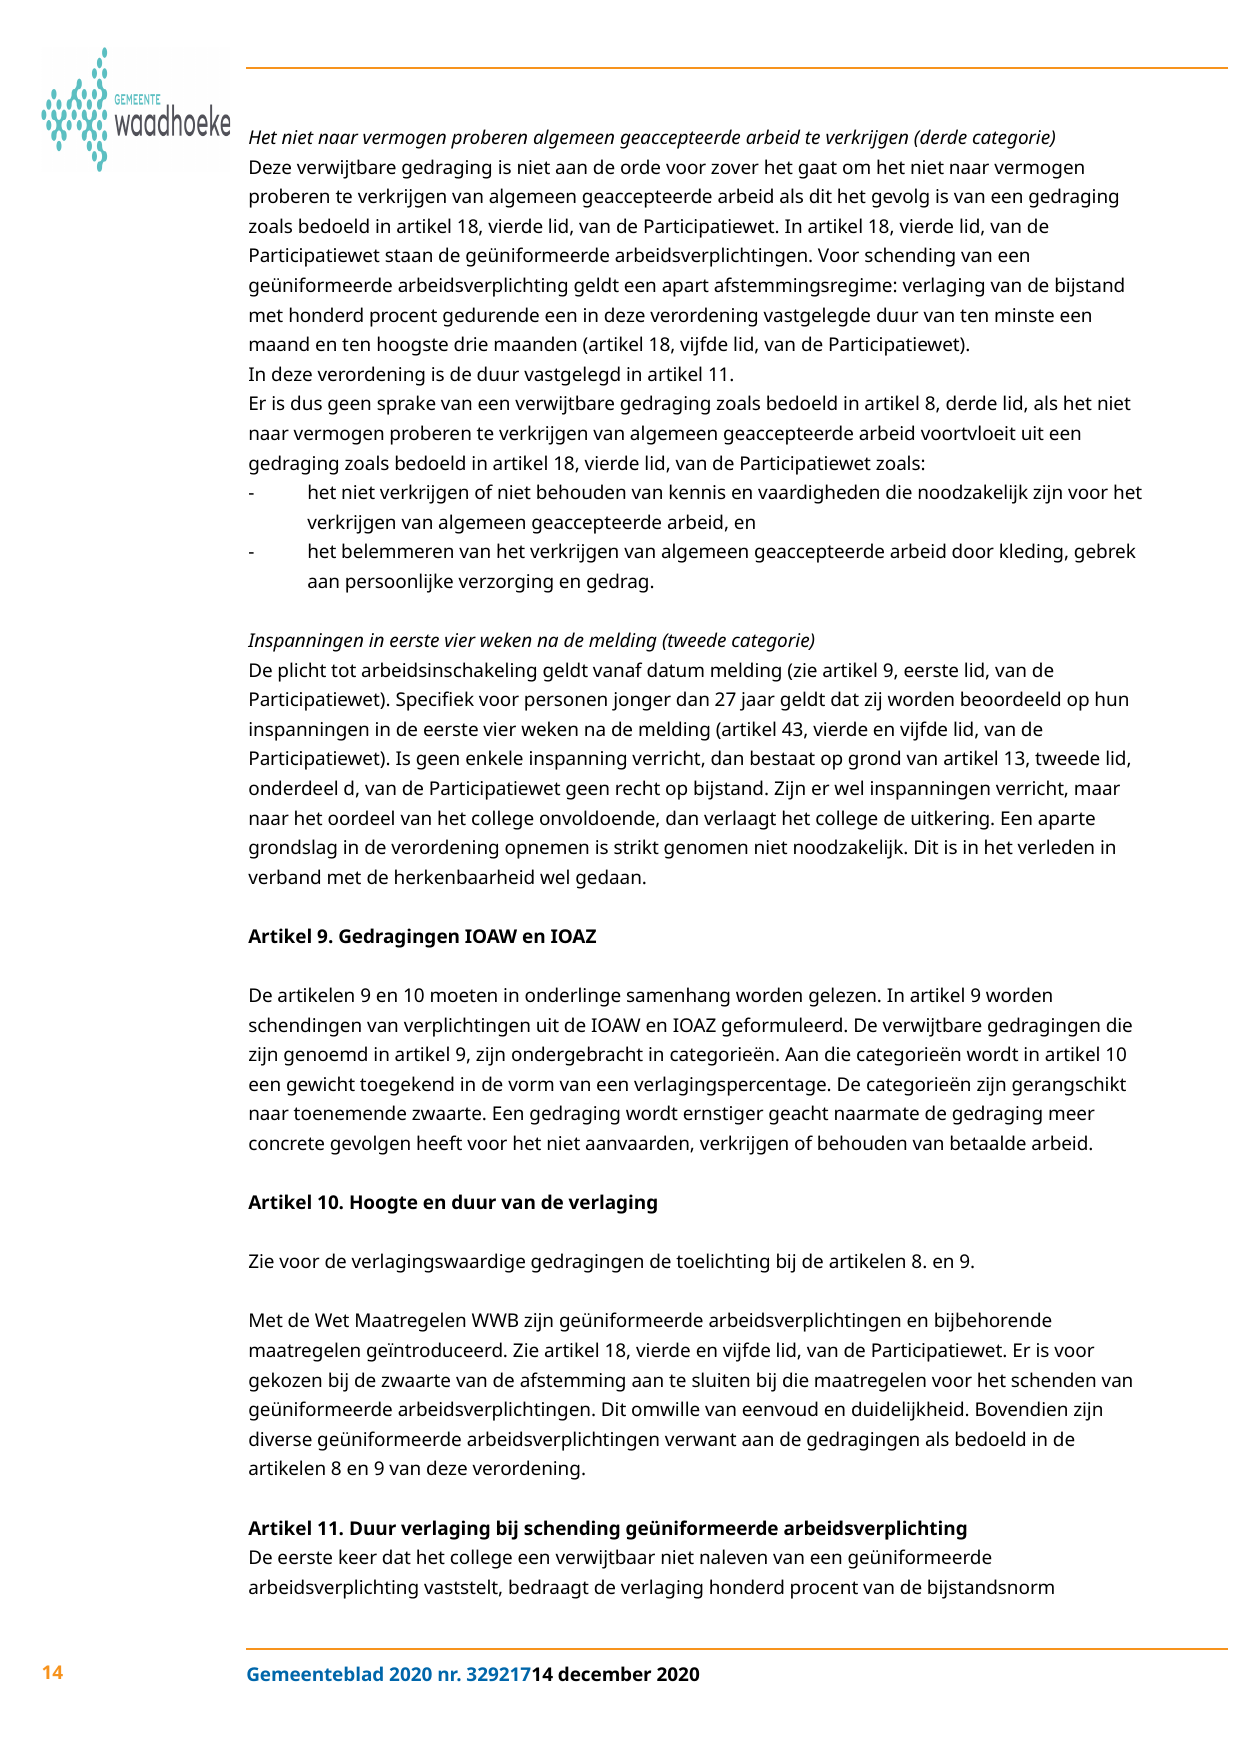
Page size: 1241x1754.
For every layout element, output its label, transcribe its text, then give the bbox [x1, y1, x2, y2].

text In deze verordening is de duur vastgelegd in artikel 11. [248, 361, 1152, 387]
text Zie voor de verlagingswaardige gedragingen de toelichting bij de artikelen 8. en 9. [248, 1248, 1152, 1274]
text Met de Wet Maatregelen WWB zijn geüniformeerde arbeidsverplichtingen en bijbehorende maatregelen geïntroduceerd. Zie artikel 18, vierde en vijfde lid, van de Participatiewet. Er is voor gekozen bij de zwaarte van de afstemming aan te sluiten bij die maatregelen voor het schenden van geüniformeerde arbeidsverplichtingen. Dit omwille van eenvoud en duidelijkheid. Bovendien zijn diverse geüniformeerde arbeidsverplichtingen verwant aan de gedragingen als bedoeld in de artikelen 8 en 9 van deze verordening. [248, 1308, 1152, 1481]
list het niet verkrijgen of niet behouden van kennis en vaardigheden die noodzakelijk zijn voor het verkrijgen van algemeen geaccepteerde arbeid, en [248, 479, 1152, 535]
text Artikel 9. Gedragingen IOAW en IOAZ [248, 923, 1152, 949]
text De plicht tot arbeidsinschakeling geldt vanaf datum melding (zie artikel 9, eerste lid, van de Participatiewet). Specifiek voor personen jonger dan 27 jaar geldt dat zij worden beoordeeld op hun inspanningen in de eerste vier weken na de melding (artikel 43, vierde en vijfde lid, van de Participatiewet). Is geen enkele inspanning verricht, dan bestaat op grond van artikel 13, tweede lid, onderdeel d, van de Participatiewet geen recht op bijstand. Zijn er wel inspanningen verricht, maar naar het oordeel van het college onvoldoende, dan verlaagt het college de uitkering. Een aparte grondslag in de verordening opnemen is strikt genomen niet noodzakelijk. Dit is in het verleden in verband met de herkenbaarheid wel gedaan. [248, 657, 1152, 890]
list het belemmeren van het verkrijgen van algemeen geaccepteerde arbeid door kleding, gebrek aan persoonlijke verzorging en gedrag. [248, 538, 1152, 594]
text Deze verwijtbare gedraging is niet aan de orde voor zover het gaat om het niet naar vermogen proberen te verkrijgen van algemeen geaccepteerde arbeid als dit het gevolg is van een gedraging zoals bedoeld in artikel 18, vierde lid, van de Participatiewet. In artikel 18, vierde lid, van de Participatiewet staan de geüniformeerde arbeidsverplichtingen. Voor schending van een geüniformeerde arbeidsverplichting geldt een apart afstemmingsregime: verlaging van de bijstand met honderd procent gedurende een in deze verordening vastgelegde duur van ten minste een maand en ten hoogste drie maanden (artikel 18, vijfde lid, van de Participatiewet). [248, 154, 1152, 357]
text De eerste keer dat het college een verwijtbaar niet naleven van een geüniformeerde arbeidsverplichting vaststelt, bedraagt de verlaging honderd procent van de bijstandsnorm [248, 1544, 1152, 1600]
text De artikelen 9 en 10 moeten in onderlinge samenhang worden gelezen. In artikel 9 worden schendingen van verplichtingen uit de IOAW en IOAZ geformuleerd. De verwijtbare gedragingen die zijn genoemd in artikel 9, zijn ondergebracht in categorieën. Aan die categorieën wordt in artikel 10 een gewicht toegekend in de vorm van een verlagingspercentage. De categorieën zijn gerangschikt naar toenemende zwaarte. Een gedraging wordt ernstiger geacht naarmate de gedraging meer concrete gevolgen heeft voor het niet aanvaarden, verkrijgen of behouden van betaalde arbeid. [248, 982, 1152, 1156]
text Artikel 11. Duur verlaging bij schending geüniformeerde arbeidsverplichting [248, 1515, 1152, 1541]
text Artikel 10. Hoogte en duur van de verlaging [248, 1189, 1152, 1215]
picture [41, 47, 231, 172]
text Het niet naar vermogen proberen algemeen geaccepteerde arbeid te verkrijgen (derde categorie) [248, 124, 1152, 150]
text Inspanningen in eerste vier weken na de melding (tweede categorie) [248, 627, 1152, 653]
text Er is dus geen sprake van een verwijtbare gedraging zoals bedoeld in artikel 8, derde lid, als het niet naar vermogen proberen te verkrijgen van algemeen geaccepteerde arbeid voortvloeit uit een gedraging zoals bedoeld in artikel 18, vierde lid, van de Participatiewet zoals: [248, 391, 1152, 476]
